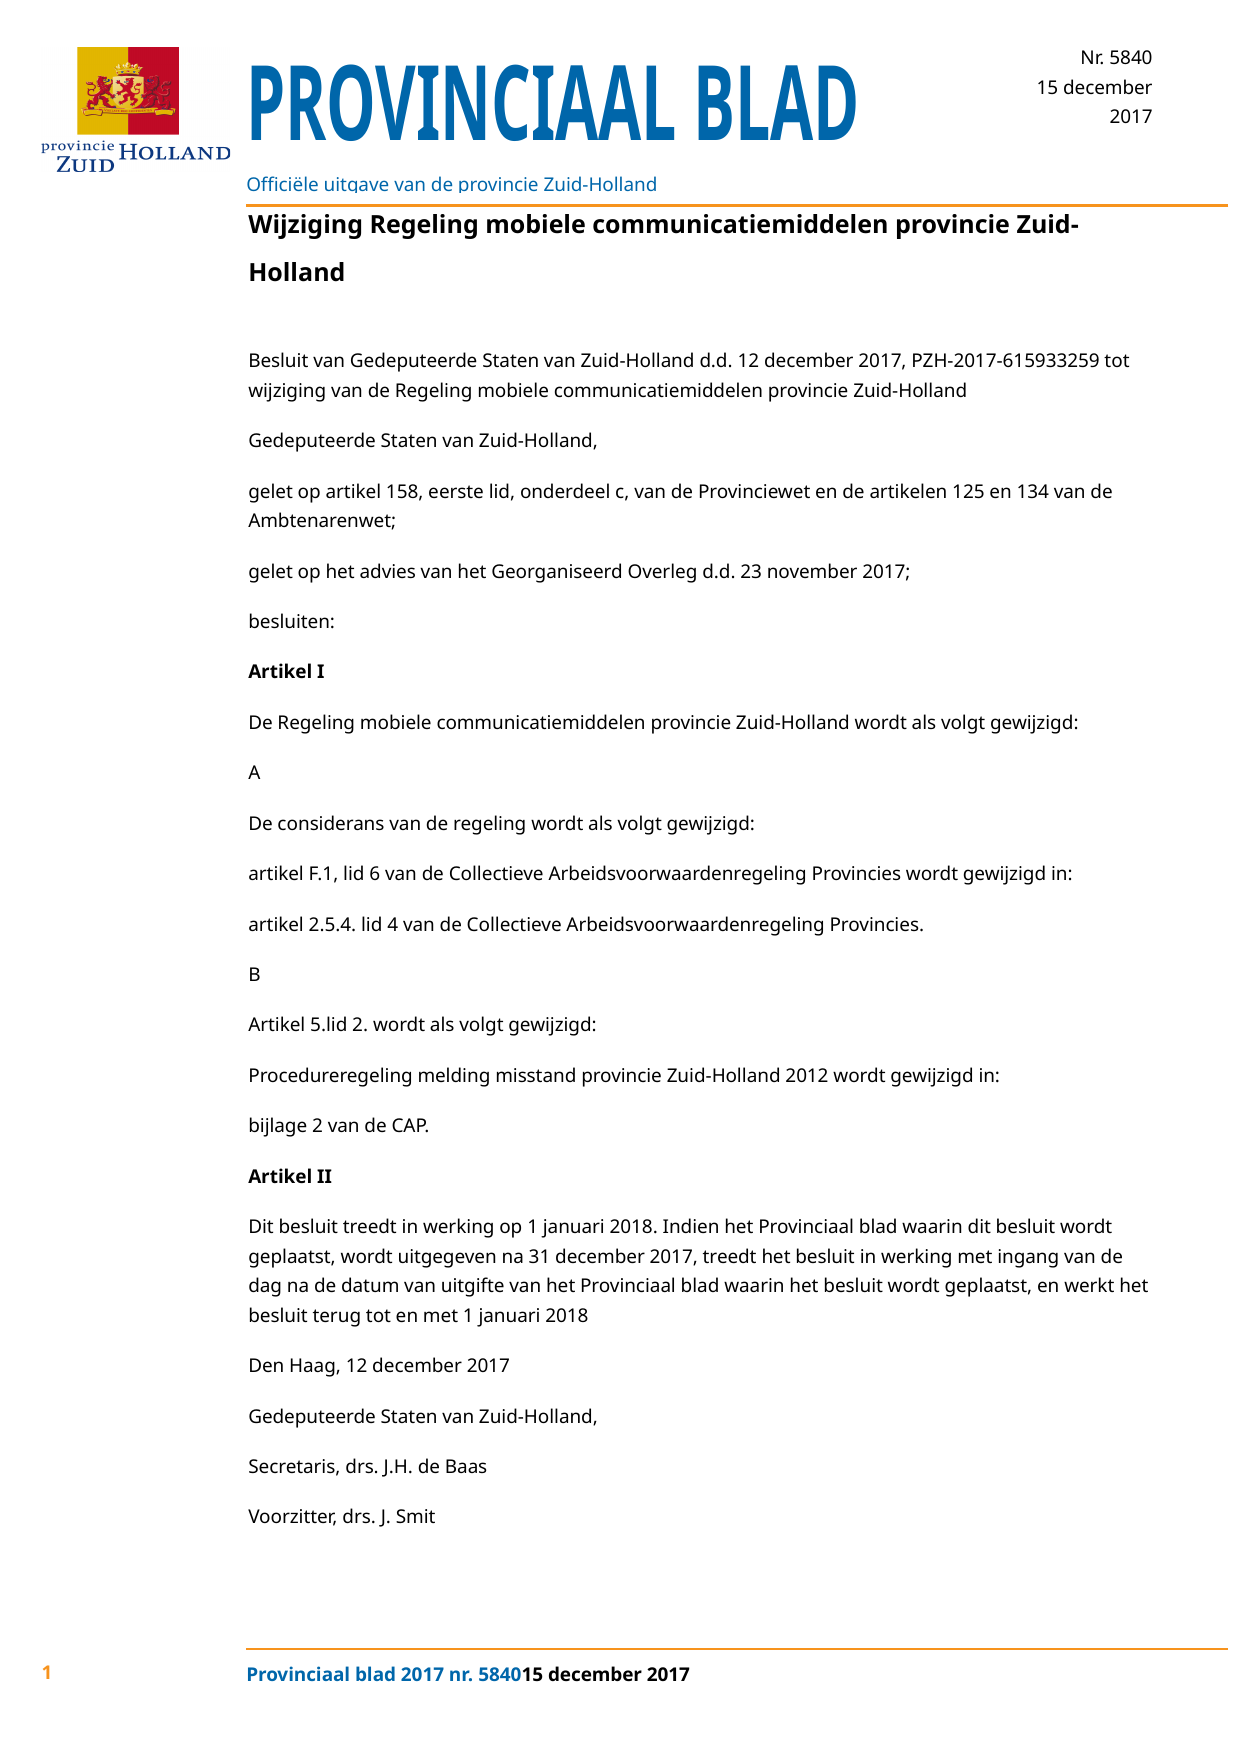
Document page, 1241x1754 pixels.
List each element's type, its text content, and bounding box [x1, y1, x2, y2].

text gelet op artikel 158, eerste lid, onderdeel c, van de Provinciewet en de artikelen 125 en 134 van de Ambtenarenwet; [248, 478, 1152, 533]
text A [248, 759, 1152, 785]
text Dit besluit treedt in werking op 1 januari 2018. Indien het Provinciaal blad waarin dit besluit wordt geplaatst, wordt uitgegeven na 31 december 2017, treedt het besluit in werking met ingang van de dag na de datum van uitgifte van het Provinciaal blad waarin het besluit wordt geplaatst, en werkt het besluit terug tot en met 1 januari 2018 [248, 1213, 1152, 1328]
text Artikel II [248, 1163, 1152, 1189]
text artikel F.1, lid 6 van de Collectieve Arbeidsvoorwaardenregeling Provincies wordt gewijzigd in: [248, 860, 1152, 886]
text artikel 2.5.4. lid 4 van de Collectieve Arbeidsvoorwaardenregeling Provincies. [248, 911, 1152, 937]
picture [41, 47, 231, 172]
text besluiten: [248, 608, 1152, 634]
text De considerans van de regeling wordt als volgt gewijzigd: [248, 810, 1152, 836]
text Procedureregeling melding misstand provincie Zuid-Holland 2012 wordt gewijzigd in: [248, 1062, 1152, 1088]
text De Regeling mobiele communicatiemiddelen provincie Zuid-Holland wordt als volgt gewijzigd: [248, 709, 1152, 735]
text gelet op het advies van het Georganiseerd Overleg d.d. 23 november 2017; [248, 558, 1152, 584]
text Besluit van Gedeputeerde Staten van Zuid-Holland d.d. 12 december 2017, PZH-2017-615933259 tot wijziging van de Regeling mobiele communicatiemiddelen provincie Zuid-Holland [248, 347, 1152, 403]
text B [248, 961, 1152, 987]
text Gedeputeerde Staten van Zuid-Holland, [248, 1403, 1152, 1429]
text Den Haag, 12 december 2017 [248, 1352, 1152, 1378]
text Artikel 5.lid 2. wordt als volgt gewijzigd: [248, 1012, 1152, 1037]
text Voorzitter, drs. J. Smit [248, 1504, 1152, 1529]
text Wijziging Regeling mobiele communicatiemiddelen provincie Zuid-Holland [248, 207, 1152, 288]
text Secretaris, drs. J.H. de Baas [248, 1453, 1152, 1479]
text Artikel I [248, 659, 1152, 684]
text Gedeputeerde Staten van Zuid-Holland, [248, 427, 1152, 453]
text bijlage 2 van de CAP. [248, 1112, 1152, 1138]
